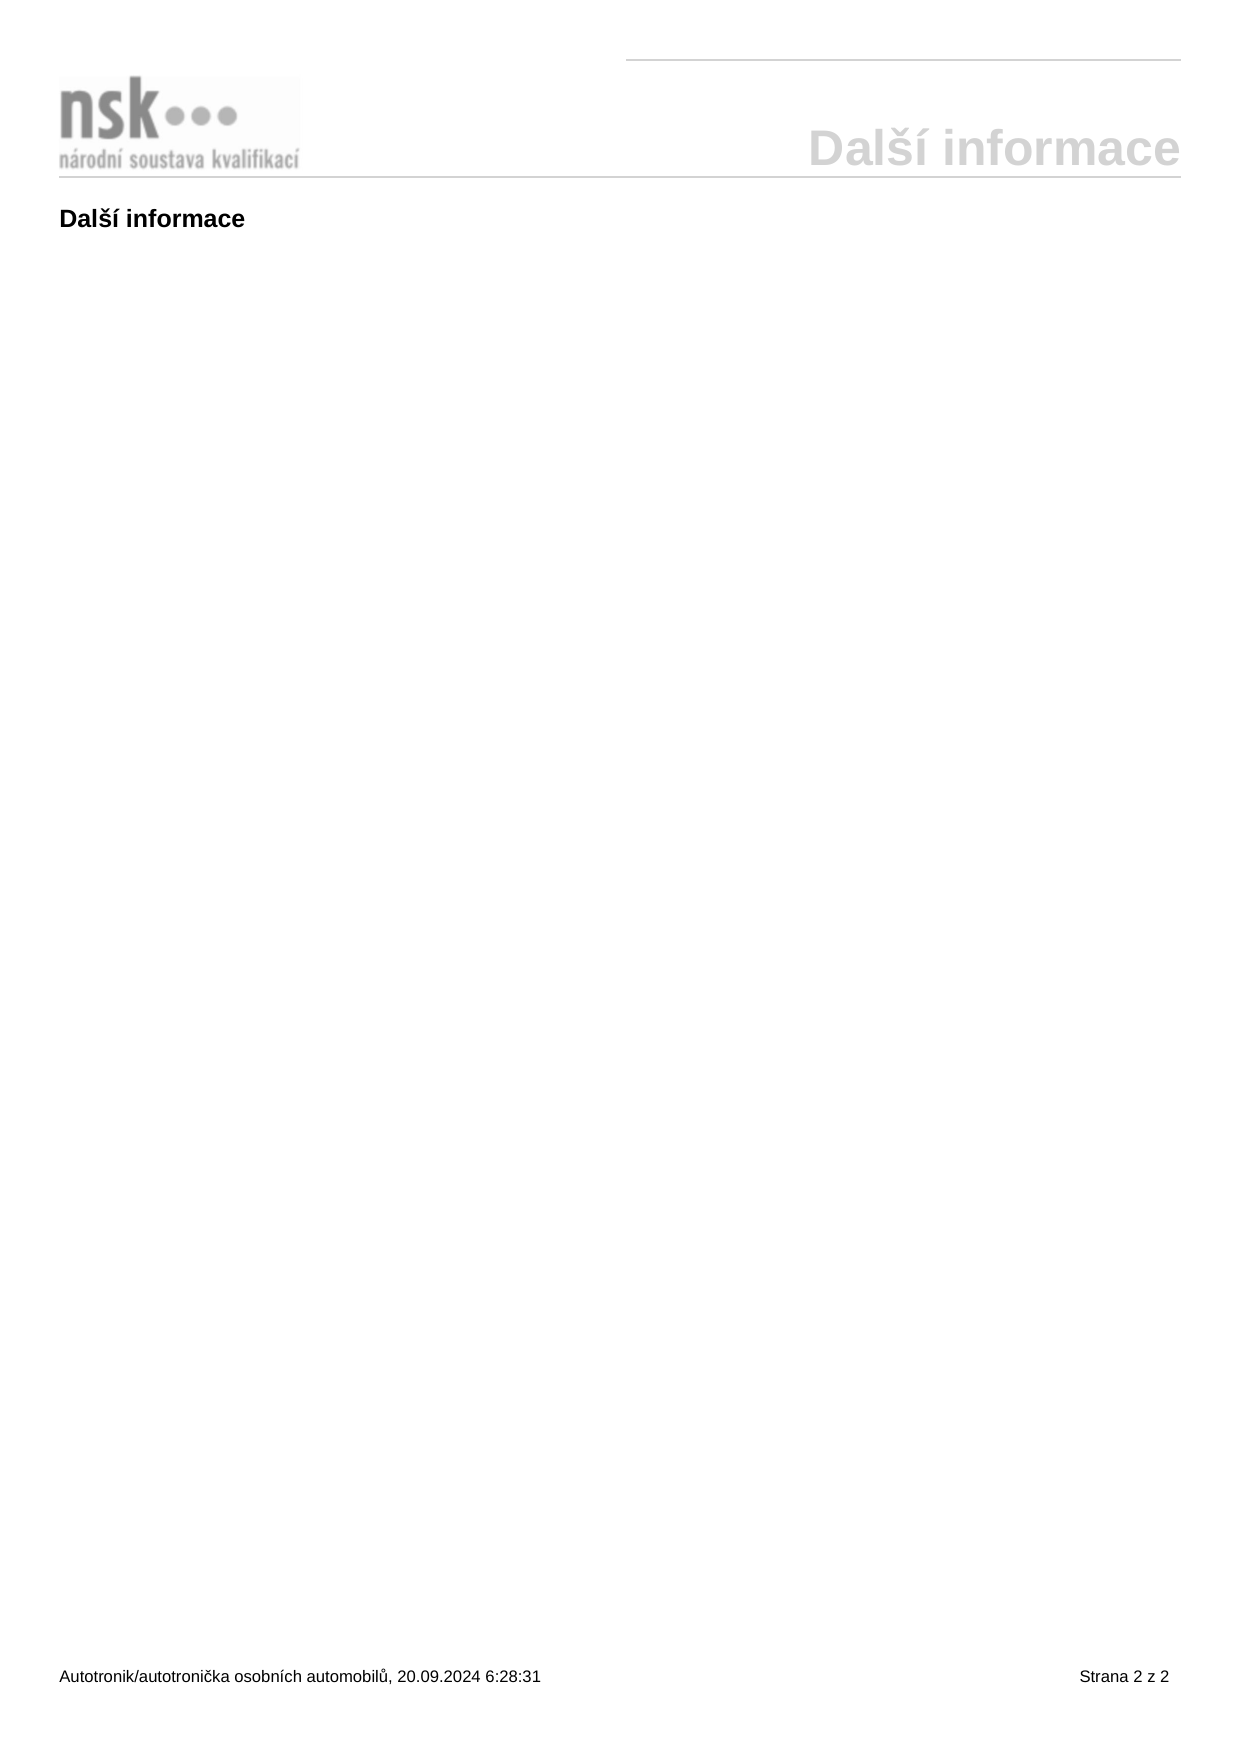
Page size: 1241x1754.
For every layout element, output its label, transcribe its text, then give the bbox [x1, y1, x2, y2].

table_cell [59, 836, 483, 1136]
table_cell [484, 1397, 620, 1658]
table_cell [59, 1397, 483, 1658]
table_cell [620, 1136, 626, 1397]
table_cell [484, 236, 620, 536]
table_cell [1169, 536, 1181, 836]
table_cell [626, 1136, 862, 1397]
table_cell [484, 1136, 620, 1397]
table_cell [620, 836, 626, 1136]
table_cell Strana 2 z 2 [862, 1658, 1169, 1694]
table_cell [59, 178, 1181, 194]
table_cell [1169, 1397, 1181, 1658]
table_cell [626, 536, 862, 836]
table_cell [862, 1397, 1169, 1658]
picture [58, 59, 621, 171]
table_cell [59, 1136, 483, 1397]
table_cell [626, 236, 862, 536]
table_cell [626, 194, 862, 200]
table_cell [862, 836, 1169, 1136]
table_cell [626, 836, 862, 1136]
table_cell [620, 236, 626, 536]
table_cell [59, 236, 483, 536]
table_cell [1169, 194, 1181, 200]
table_cell [862, 1136, 1169, 1397]
table_cell [1169, 836, 1181, 1136]
table_cell [59, 536, 483, 836]
table_cell [862, 194, 1169, 200]
table_cell [1169, 236, 1181, 536]
table_cell [626, 1397, 862, 1658]
table_cell [484, 194, 620, 200]
table_cell [862, 536, 1169, 836]
table_cell [1169, 1136, 1181, 1397]
table_cell [621, 59, 626, 170]
table_cell [862, 236, 1169, 536]
table_cell [620, 536, 626, 836]
table_cell [484, 536, 620, 836]
table_cell [59, 171, 483, 176]
table_cell [1169, 1658, 1181, 1694]
table_cell [620, 1397, 626, 1658]
table_cell [484, 836, 620, 1136]
table_cell Další informace [59, 200, 1181, 236]
table_cell [484, 171, 620, 176]
table_cell [59, 194, 483, 200]
table_cell Autotronik/autotronička osobních automobilů, 20.09.2024 6:28:31 [59, 1658, 862, 1694]
table_cell Další informace [626, 61, 1181, 176]
